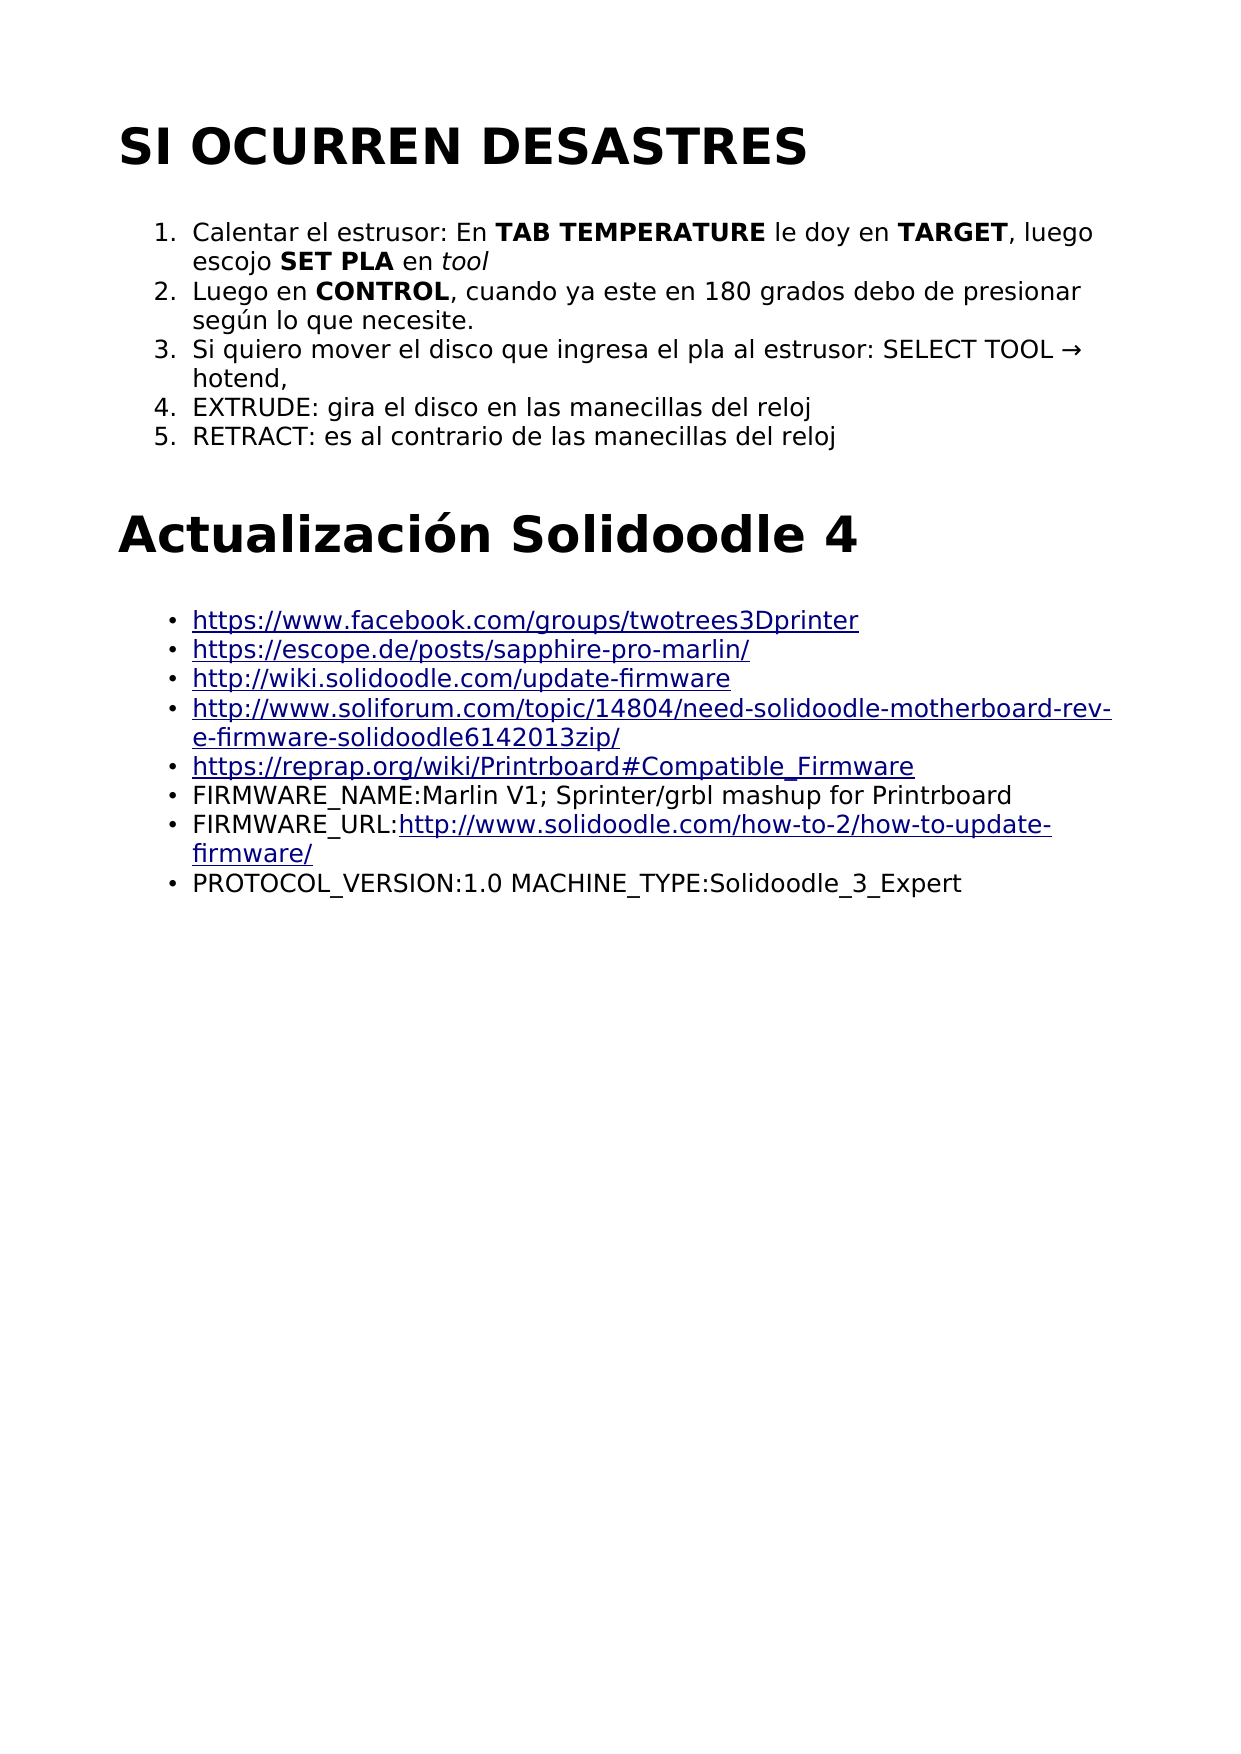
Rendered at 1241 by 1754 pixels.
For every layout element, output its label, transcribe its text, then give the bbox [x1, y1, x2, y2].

list https://reprap.org/wiki/Printrboard#Compatible_Firmware [177, 752, 1122, 781]
list Calentar el estrusor: En TAB TEMPERATURE le doy en TARGET, luego escojo SET PLA en tool [177, 218, 1122, 277]
list http://www.soliforum.com/topic/14804/need-solidoodle-motherboard-rev-e-firmware-solidoodle6142013zip/ [177, 694, 1122, 752]
list https://escope.de/posts/sapphire-pro-marlin/ [177, 636, 1122, 665]
list Si quiero mover el disco que ingresa el pla al estrusor: SELECT TOOL → hotend, [177, 335, 1122, 393]
list PROTOCOL_VERSION:1.0 MACHINE_TYPE:Solidoodle_3_Expert [177, 869, 1122, 898]
subtitle Actualización Solidoodle 4 [118, 506, 1122, 564]
list FIRMWARE_NAME:Marlin V1; Sprinter/grbl mashup for Printrboard [177, 781, 1122, 811]
list http://wiki.solidoodle.com/update-firmware [177, 665, 1122, 694]
list Luego en CONTROL, cuando ya este en 180 grados debo de presionar según lo que necesite. [177, 277, 1122, 335]
subtitle SI OCURREN DESASTRES [118, 118, 1122, 176]
list FIRMWARE_URL:http://www.solidoodle.com/how-to-2/how-to-update-firmware/ [177, 811, 1122, 869]
list EXTRUDE: gira el disco en las manecillas del reloj [177, 393, 1122, 422]
list https://www.facebook.com/groups/twotrees3Dprinter [177, 606, 1122, 636]
list RETRACT: es al contrario de las manecillas del reloj [177, 422, 1122, 452]
